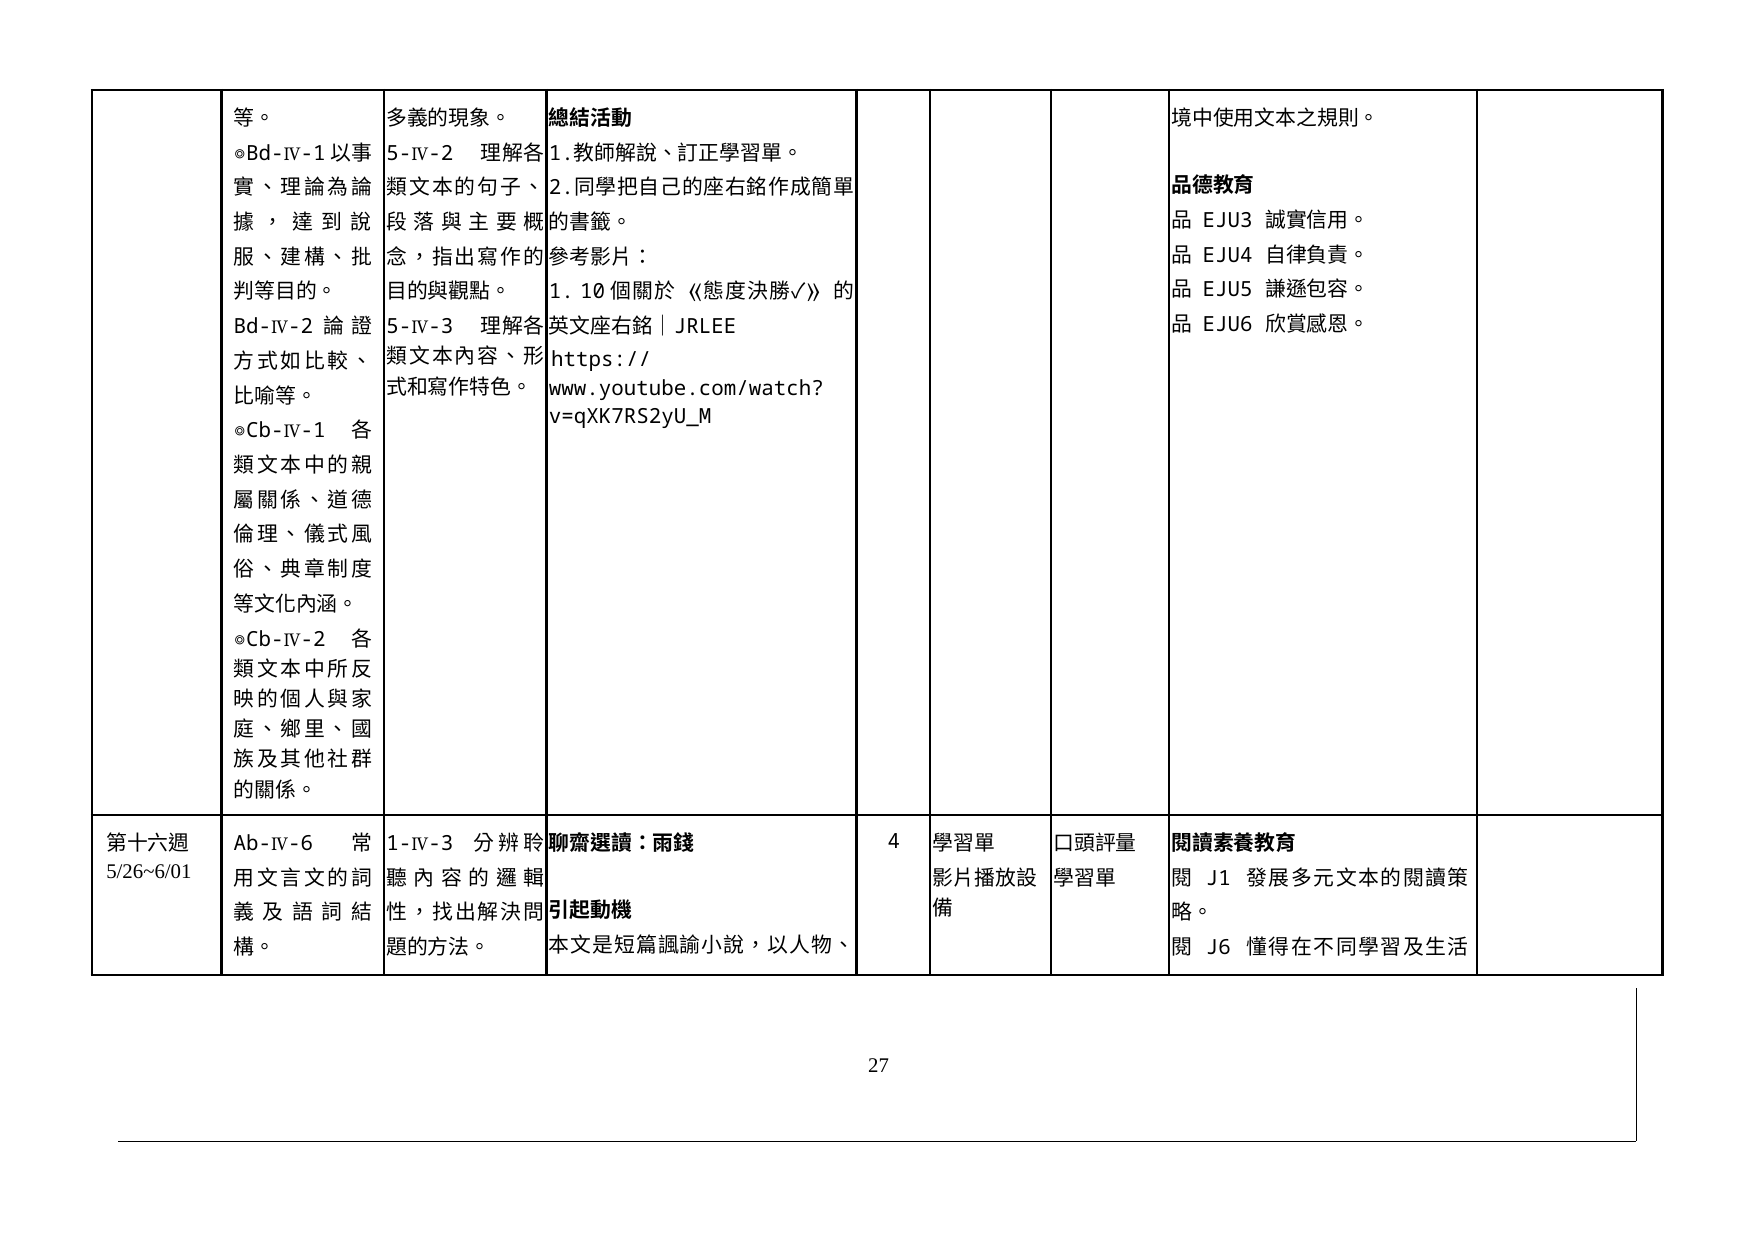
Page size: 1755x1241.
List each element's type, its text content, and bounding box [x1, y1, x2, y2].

table_cell 等。 ◎Bd-Ⅳ-1以事實、理論為論據，達到說服、建構、批判等目的。 Bd-Ⅳ-2論證方式如比較、比喻等。 ◎Cb-Ⅳ-1 各類文本中的親屬關係、道德倫理、儀式風俗、典章制度等文化內涵。 ◎Cb-Ⅳ-2 各類文本中所反映的個人與家庭、鄉里、國族及其他社群的關係。 [223, 91, 383, 813]
table_cell 閱讀素養教育 閱 J1 發展多元文本的閱讀策略。 閱 J6 懂得在不同學習及生活 [1170, 816, 1476, 974]
table_cell [1052, 91, 1168, 813]
table_cell 口頭評量 學習單 [1052, 816, 1168, 974]
table_cell 境中使用文本之規則。 品德教育 品 EJU3 誠實信用。 品 EJU4 自律負責。 品 EJU5 謙遜包容。 品 EJU6 欣賞感恩。 [1170, 91, 1476, 813]
table_cell 多義的現象。 5-Ⅳ-2 理解各類文本的句子、段落與主要概念，指出寫作的目的與觀點。 5-Ⅳ-3 理解各類文本內容、形式和寫作特色。 [385, 91, 545, 813]
table_cell [1478, 816, 1661, 974]
table_cell [858, 91, 929, 813]
table_cell 聊齋選讀：雨錢 引起動機 本文是短篇諷諭小說，以人物、 [548, 816, 855, 974]
table_cell 學習單 影片播放設備 [931, 816, 1050, 974]
table_cell Ab-Ⅳ-6 常用文言文的詞義及語詞結構。 [223, 816, 383, 974]
table_cell [93, 91, 220, 813]
table_cell 第十六週 5/26~6/01 [93, 816, 220, 974]
table_cell 總結活動 1.教師解說、訂正學習單。 2.同學把自己的座右銘作成簡單的書籤。 參考影片： 1. 10個關於 ⟪態度決勝✓⟫ 的英文座右銘｜JRLEE https://www.youtube.com/watch?v=qXK7RS2yU_M [548, 91, 855, 813]
table_cell 4 [858, 816, 929, 974]
table_cell 1-Ⅳ-3 分辨聆聽內容的邏輯性，找出解決問題的方法。 [385, 816, 545, 974]
table_cell [931, 91, 1050, 813]
table_cell [1478, 91, 1661, 813]
